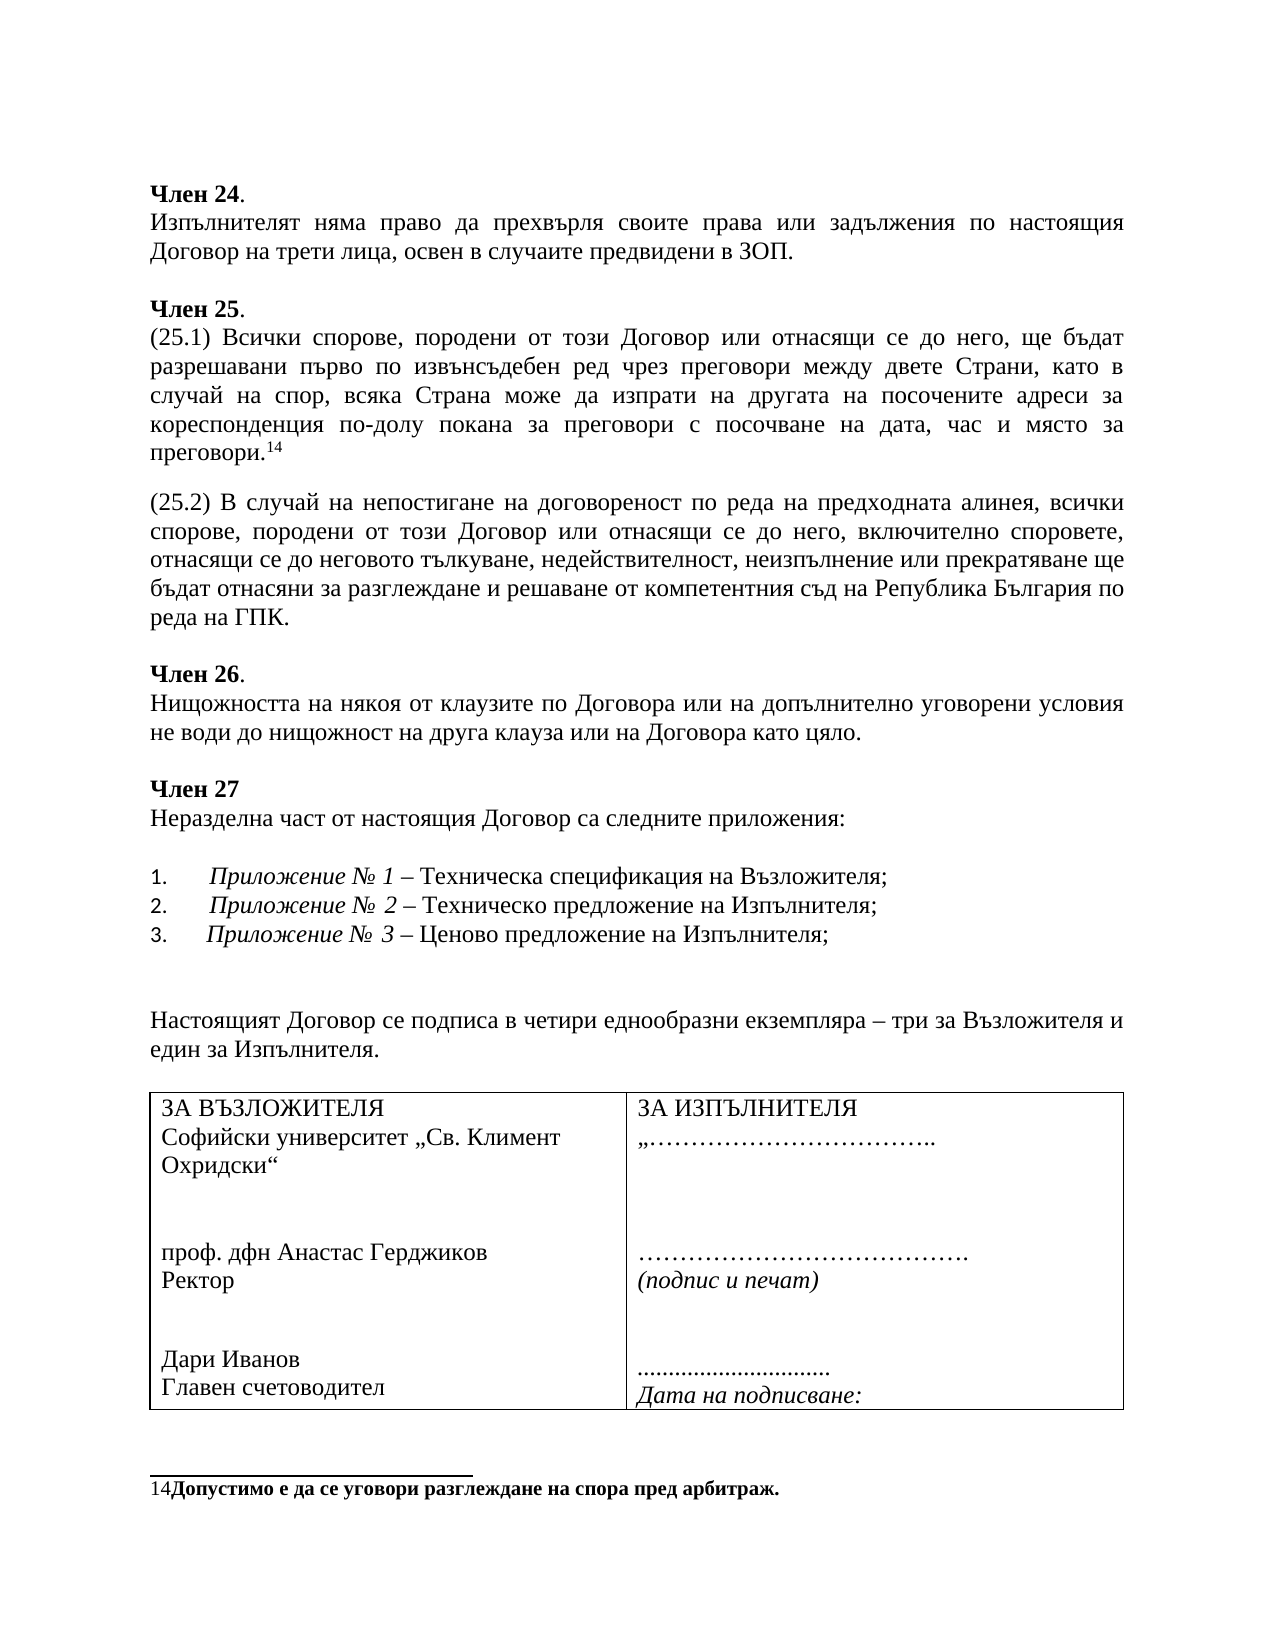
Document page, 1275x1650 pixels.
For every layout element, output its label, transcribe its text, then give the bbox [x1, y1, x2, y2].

text (25.1) Всички спорове, породени от този Договор или отнасящи се до него, ще бъдат разрешавани първо по извънсъдебен ред чрез преговори между двете Страни, като в случай на спор, всяка Страна може да изпрати на другата на посочените адреси за кореспонденция по-долу покана за преговори с посочване на дата, час и място за преговори. [150, 322, 1125, 466]
table_header ЗА ВЪЗЛОЖИТЕЛЯ Софийски университет „Св. Климент Охридски“ проф. дфн Анастас Герджиков Ректор Дари Иванов Главен счетоводител [151, 1093, 626, 1409]
text Член 27 [150, 774, 1125, 803]
table_header ЗА ИЗПЪЛНИТЕЛЯ „…………………………….. …………………………………. (подпис и печат) ............................... Дата на подписване: [627, 1093, 1123, 1409]
text (25.2) В случай на непостигане на договореност по реда на предходната алинея, всички спорове, породени от този Договор или отнасящи се до него, включително споровете, отнасящи се до неговото тълкуване, недействителност, неизпълнение или прекратяване ще бъдат отнасяни за разглеждане и решаване от компетентния съд на Република България по реда на ГПК. [150, 487, 1125, 631]
text Член 25. [150, 294, 1125, 322]
text Изпълнителят няма право да прехвърля своите права или задължения по настоящия Договор на трети лица, освен в случаите предвидени в ЗОП. [150, 207, 1125, 265]
text Член 26. [150, 659, 1125, 688]
text Нищожността на някоя от клаузите по Договора или на допълнително уговорени условия не води до нищожност на друга клауза или на Договора като цяло. [150, 688, 1125, 746]
text Настоящият Договор се подписа в четири еднообразни екземпляра – три за Възложителя и един за Изпълнителя. [150, 1006, 1125, 1063]
text Допустимо е да се уговори разглеждане на спора пред арбитраж. [150, 1476, 1125, 1500]
list Приложение № 1 – Техническа спецификация на Възложителя; [150, 861, 1125, 890]
text Член 24. [150, 179, 1125, 207]
text Неразделна част от настоящия Договор са следните приложения: [150, 803, 1125, 832]
list Приложение № 2 – Техническо предложение на Изпълнителя; [150, 890, 1125, 919]
list Приложение № 3 – Ценово предложение на Изпълнителя; [150, 919, 1125, 948]
